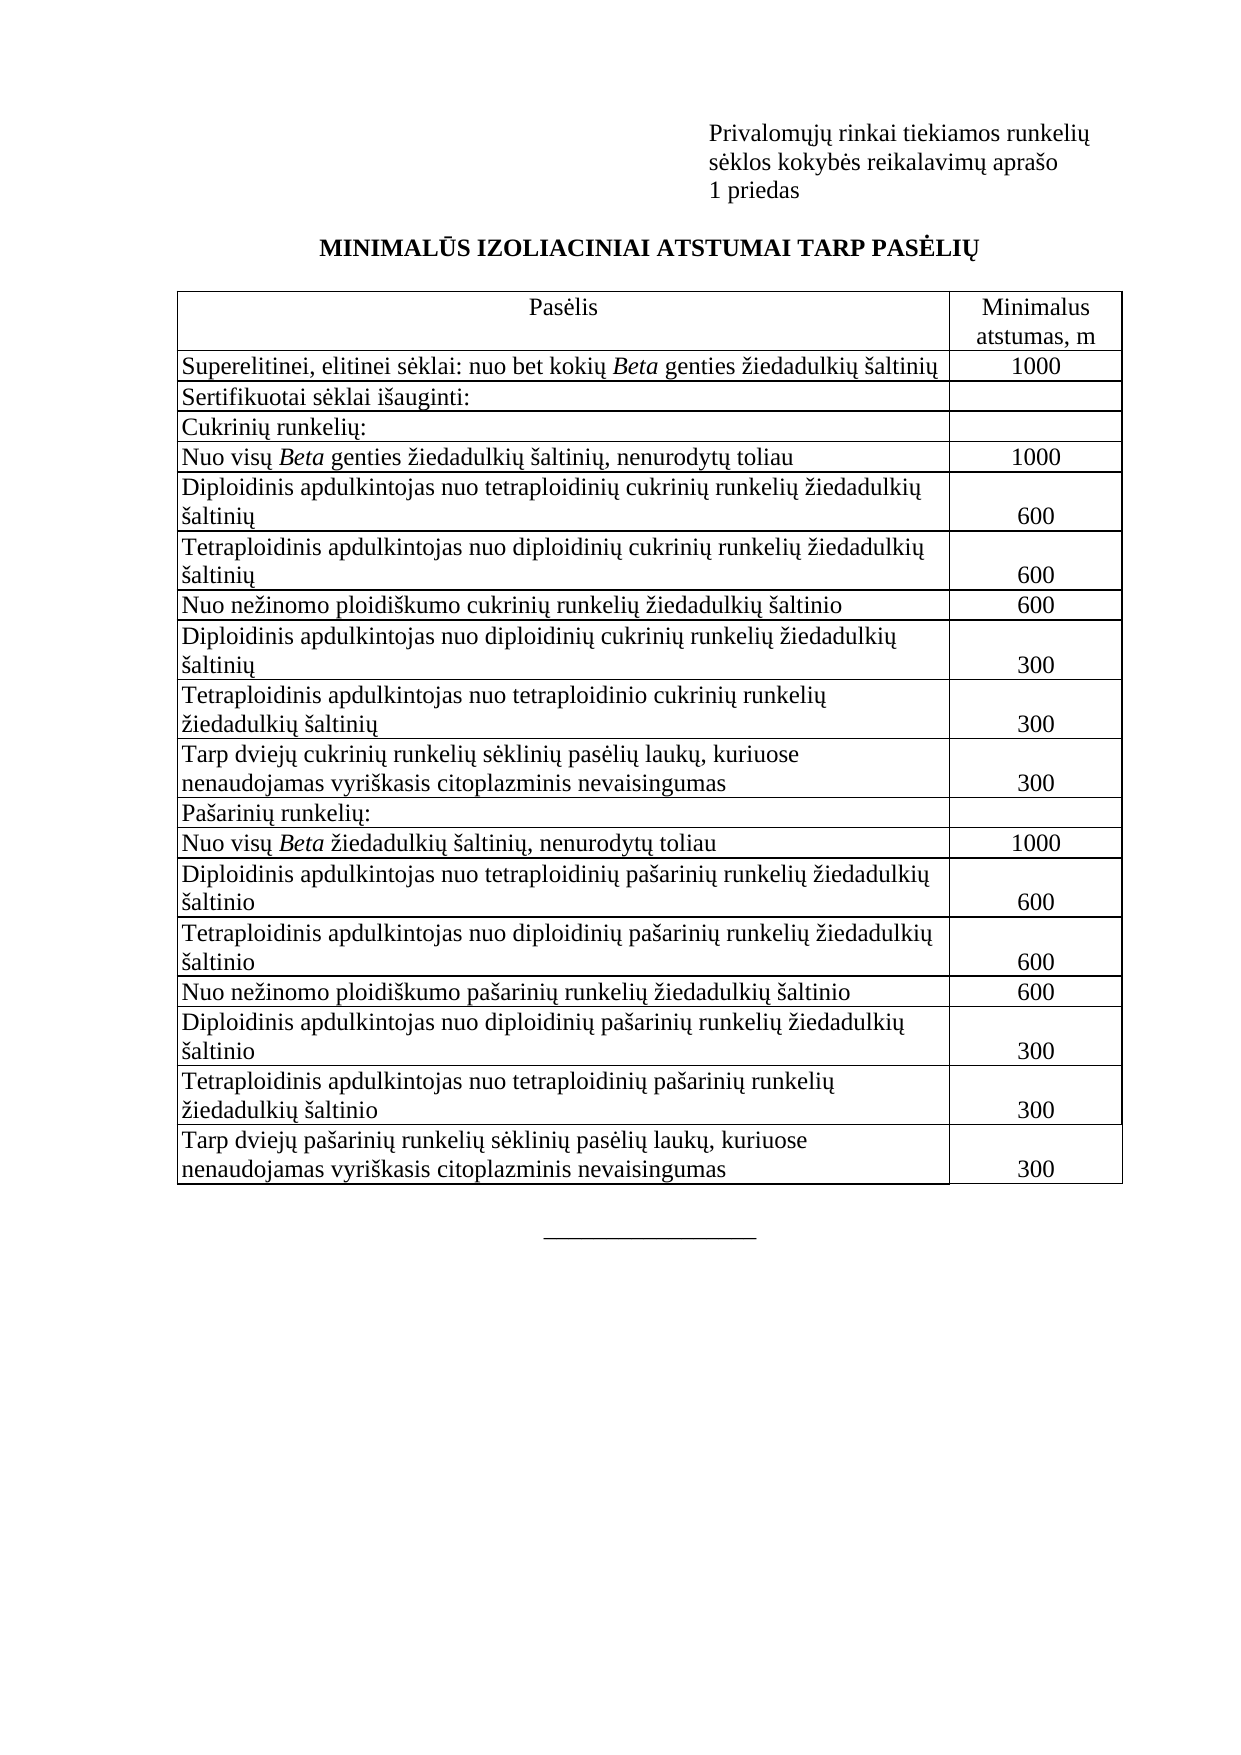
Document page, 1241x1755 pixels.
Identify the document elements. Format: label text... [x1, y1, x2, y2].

text 1 priedas [177, 176, 1122, 204]
table_cell 300 [950, 1007, 1121, 1065]
table_cell 600 [950, 977, 1121, 1006]
table_cell Sertifikuotai sėklai išauginti: [178, 382, 949, 410]
table_header Minimalus atstumas, m [950, 292, 1121, 350]
table_cell Pašarinių runkelių: [178, 798, 949, 827]
table_cell Cukrinių runkelių: [178, 412, 949, 441]
table_cell 600 [950, 859, 1121, 916]
table_cell Tetraploidinis apdulkintojas nuo diploidinių cukrinių runkelių žiedadulkių šaltinių [178, 532, 949, 589]
table_cell 1000 [950, 828, 1121, 857]
table_cell 300 [950, 1125, 1122, 1183]
table_cell [950, 798, 1121, 827]
table_cell 300 [950, 621, 1121, 678]
table_cell 600 [950, 918, 1121, 975]
table_cell Tetraploidinis apdulkintojas nuo tetraploidinio cukrinių runkelių žiedadulkių šaltinių [178, 680, 949, 737]
table_cell Diploidinis apdulkintojas nuo tetraploidinių pašarinių runkelių žiedadulkių šaltinio [178, 859, 949, 916]
table_cell Diploidinis apdulkintojas nuo diploidinių cukrinių runkelių žiedadulkių šaltinių [178, 621, 949, 678]
table_header Pasėlis [178, 292, 949, 350]
table_cell Tarp dviejų pašarinių runkelių sėklinių pasėlių laukų, kuriuose nenaudojamas vyriškasis citoplazminis nevaisingumas [178, 1125, 949, 1183]
table_cell 600 [950, 473, 1121, 530]
table_cell Nuo visų Beta genties žiedadulkių šaltinių, nenurodytų toliau [178, 442, 949, 471]
table_cell 600 [950, 591, 1121, 619]
table_cell Diploidinis apdulkintojas nuo diploidinių pašarinių runkelių žiedadulkių šaltinio [178, 1007, 949, 1065]
table_cell Tarp dviejų cukrinių runkelių sėklinių pasėlių laukų, kuriuose nenaudojamas vyriškasis citoplazminis nevaisingumas [178, 739, 949, 797]
table_cell Nuo visų Beta žiedadulkių šaltinių, nenurodytų toliau [178, 828, 949, 857]
table_cell Diploidinis apdulkintojas nuo tetraploidinių cukrinių runkelių žiedadulkių šaltinių [178, 473, 949, 530]
table_cell Tetraploidinis apdulkintojas nuo diploidinių pašarinių runkelių žiedadulkių šaltinio [178, 918, 949, 975]
text Privalomųjų rinkai tiekiamos runkelių [709, 118, 1122, 147]
text sėklos kokybės reikalavimų aprašo [177, 147, 1122, 176]
table_cell [950, 382, 1121, 410]
table_cell Nuo nežinomo ploidiškumo cukrinių runkelių žiedadulkių šaltinio [178, 591, 949, 619]
table_cell 300 [950, 739, 1121, 797]
text _________________ [177, 1213, 1122, 1242]
table_cell 1000 [950, 351, 1121, 380]
table_cell Nuo nežinomo ploidiškumo pašarinių runkelių žiedadulkių šaltinio [178, 977, 949, 1006]
table_cell 1000 [950, 442, 1121, 471]
table_cell 300 [950, 1066, 1121, 1124]
text MINIMALŪS IZOLIACINIAI ATSTUMAI TARP PASĖLIŲ [177, 233, 1122, 262]
table_cell 300 [950, 680, 1121, 737]
table_cell 600 [950, 532, 1121, 589]
table_cell Superelitinei, elitinei sėklai: nuo bet kokių Beta genties žiedadulkių šaltinių [178, 351, 949, 380]
table_cell [950, 412, 1121, 441]
table_cell Tetraploidinis apdulkintojas nuo tetraploidinių pašarinių runkelių žiedadulkių šaltinio [178, 1066, 949, 1124]
